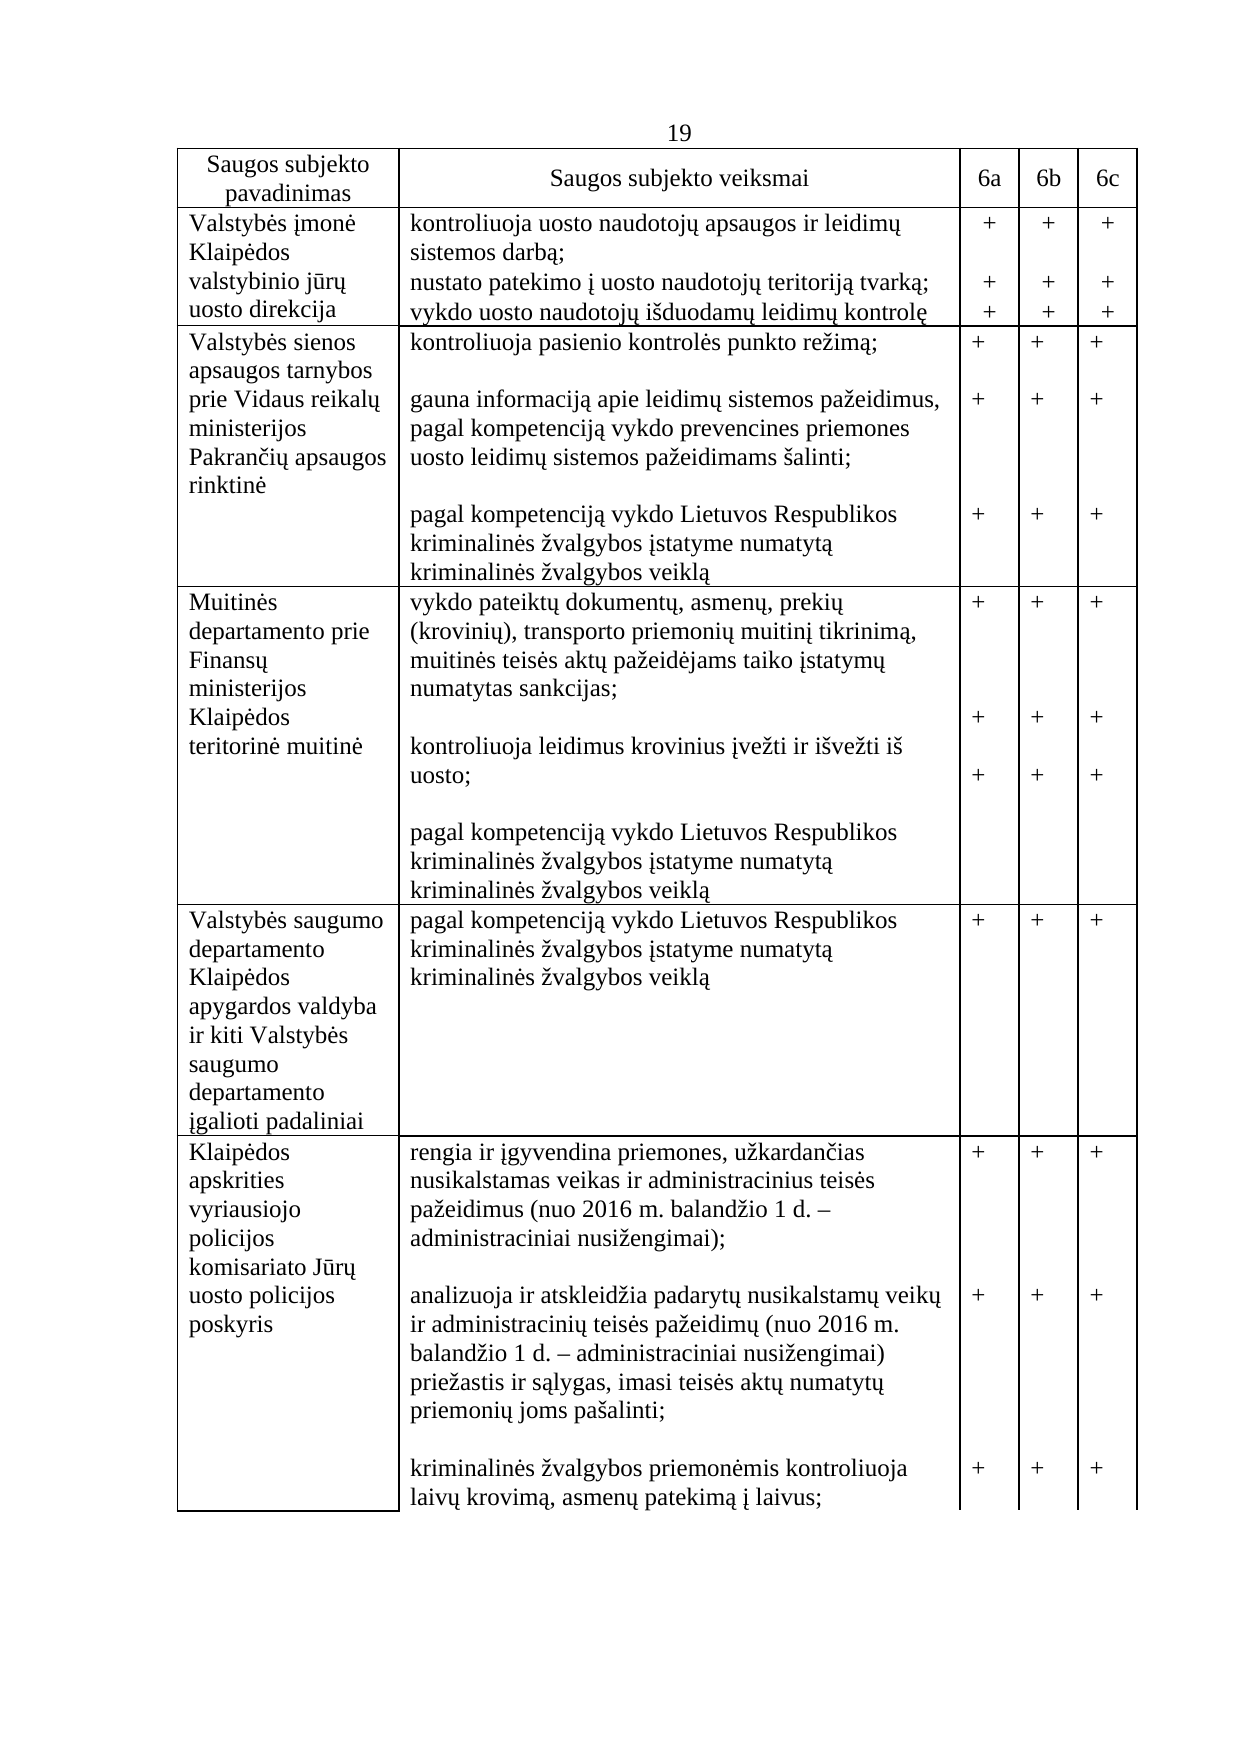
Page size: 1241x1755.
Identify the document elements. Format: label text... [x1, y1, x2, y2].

table_header Saugos subjekto veiksmai [400, 149, 959, 207]
table_cell + + + [961, 587, 1018, 903]
table_cell vykdo pateiktų dokumentų, asmenų, prekių (krovinių), transporto priemonių muitinį tikrinimą, muitinės teisės aktų pažeidėjams taiko įstatymų numatytas sankcijas; kontroliuoja leidimus krovinius įvežti ir išvežti iš uosto; pagal kompetenciją vykdo Lietuvos Respublikos kriminalinės žvalgybos įstatyme numatytą kriminalinės žvalgybos veiklą [400, 587, 959, 903]
table_header Saugos subjekto pavadinimas [178, 149, 398, 207]
table_header 6c [1079, 149, 1136, 207]
table_cell + + + [1079, 327, 1136, 586]
table_cell + [1079, 905, 1136, 1135]
table_cell vykdo uosto naudotojų išduodamų leidimų kontrolę [400, 296, 959, 325]
table_cell + + + [1079, 587, 1136, 903]
table_cell + + + [1020, 587, 1077, 903]
table_cell Valstybės įmonė Klaipėdos valstybinio jūrų uosto direkcija [178, 208, 398, 325]
table_cell Muitinės departamento prie Finansų ministerijos Klaipėdos teritorinė muitinė [178, 587, 398, 903]
table_cell + [961, 905, 1018, 1135]
table_cell + + + [961, 327, 1018, 586]
table_cell pagal kompetenciją vykdo Lietuvos Respublikos kriminalinės žvalgybos įstatyme numatytą kriminalinės žvalgybos veiklą [400, 905, 959, 1135]
table_cell + + + [961, 1137, 1018, 1510]
table_cell + [1020, 266, 1077, 296]
table_header 6a [961, 149, 1018, 207]
table_cell + [961, 296, 1018, 325]
table_cell + [1079, 266, 1136, 296]
table_cell + [961, 266, 1018, 296]
table_cell + + + [1020, 327, 1077, 586]
table_cell + [1079, 296, 1136, 325]
table_cell + [1020, 208, 1077, 266]
table_cell + + + [1079, 1137, 1136, 1510]
table_cell kontroliuoja uosto naudotojų apsaugos ir leidimų sistemos darbą; [400, 208, 959, 266]
table_header 6b [1020, 149, 1077, 207]
table_cell rengia ir įgyvendina priemones, užkardančias nusikalstamas veikas ir administracinius teisės pažeidimus (nuo 2016 m. balandžio 1 d. – administraciniai nusižengimai); analizuoja ir atskleidžia padarytų nusikalstamų veikų ir administracinių teisės pažeidimų (nuo 2016 m. balandžio 1 d. – administraciniai nusižengimai) priežastis ir sąlygas, imasi teisės aktų numatytų priemonių joms pašalinti; kriminalinės žvalgybos priemonėmis kontroliuoja laivų krovimą, asmenų patekimą į laivus; [400, 1137, 959, 1510]
table_cell Klaipėdos apskrities vyriausiojo policijos komisariato Jūrų uosto policijos poskyris [178, 1136, 398, 1510]
table_cell Valstybės sienos apsaugos tarnybos prie Vidaus reikalų ministerijos Pakrančių apsaugos rinktinė [178, 326, 398, 586]
table_cell + [961, 208, 1018, 266]
table_cell + [1020, 296, 1077, 325]
table_cell + + + [1020, 1137, 1077, 1510]
table_cell Valstybės saugumo departamento Klaipėdos apygardos valdyba ir kiti Valstybės saugumo departamento įgalioti padaliniai [178, 905, 398, 1135]
table_cell nustato patekimo į uosto naudotojų teritoriją tvarką; [400, 266, 959, 296]
table_cell kontroliuoja pasienio kontrolės punkto režimą; gauna informaciją apie leidimų sistemos pažeidimus, pagal kompetenciją vykdo prevencines priemones uosto leidimų sistemos pažeidimams šalinti; pagal kompetenciją vykdo Lietuvos Respublikos kriminalinės žvalgybos įstatyme numatytą kriminalinės žvalgybos veiklą [400, 327, 959, 586]
table_cell + [1020, 905, 1077, 1135]
table_cell + [1079, 208, 1136, 266]
